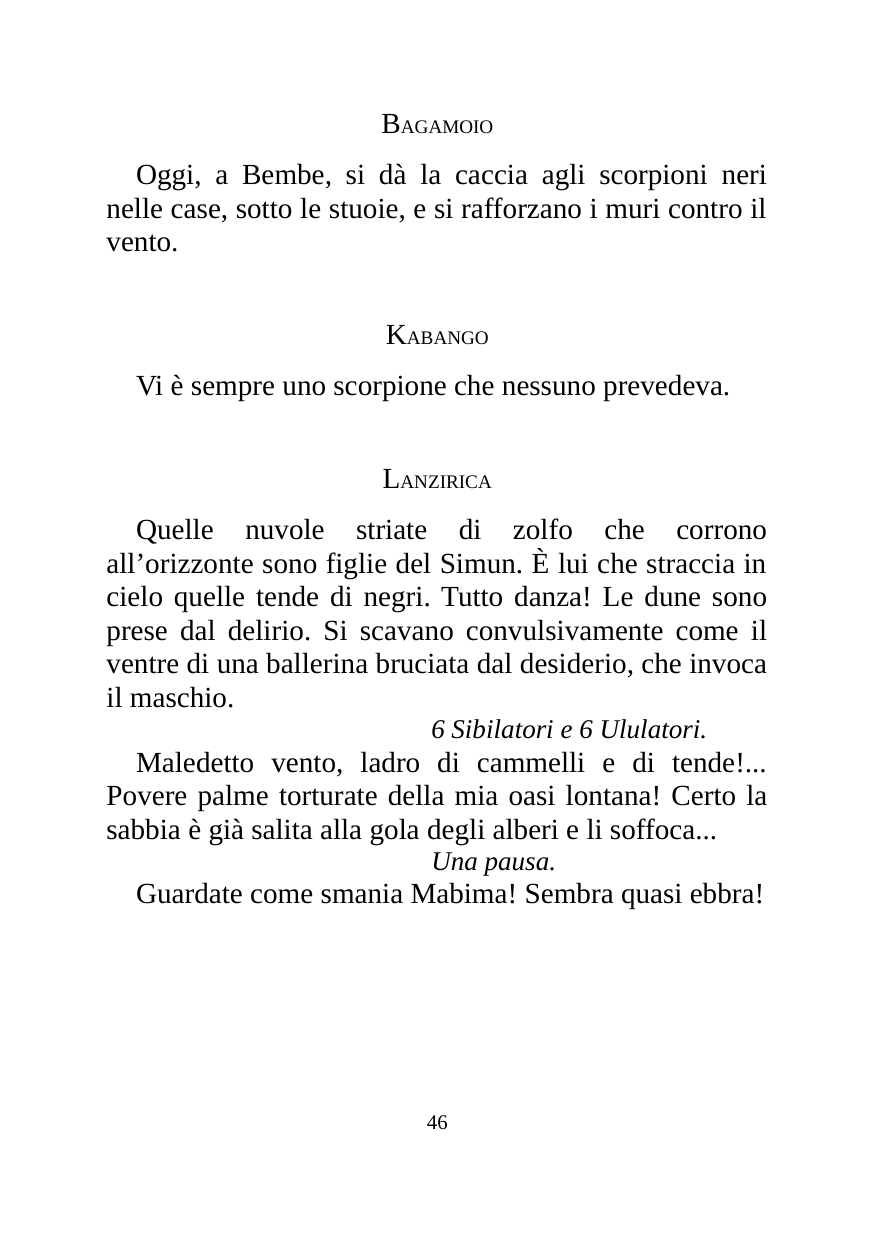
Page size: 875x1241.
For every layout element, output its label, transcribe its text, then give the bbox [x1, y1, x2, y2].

text Maledetto vento, ladro di cammelli e di tende!... Povere palme torturate della mia oasi lontana! Certo la sabbia è già salita alla gola degli alberi e li soffoca... [106, 745, 768, 845]
text Bagamoio [106, 106, 768, 140]
text Kabango [106, 317, 768, 351]
text Quelle nuvole striate di zolfo che corrono all’orizzonte sono figlie del Simun. È lui che straccia in cielo quelle tende di negri. Tutto danza! Le dune sono prese dal delirio. Si scavano convulsivamente come il ventre di una ballerina bruciata dal desiderio, che invoca il maschio. [106, 512, 768, 713]
text Oggi, a Bembe, si dà la caccia agli scorpioni neri nelle case, sotto le stuoie, e si rafforzano i muri contro il vento. [106, 157, 768, 258]
text Lanzirica [106, 461, 768, 494]
text Una pausa. [431, 845, 768, 876]
text Vi è sempre uno scorpione che nessuno prevedeva. [106, 368, 768, 402]
text Guardate come smania Mabima! Sembra quasi ebbra! [106, 876, 768, 910]
text 6 Sibilatori e 6 Ululatori. [431, 713, 768, 745]
